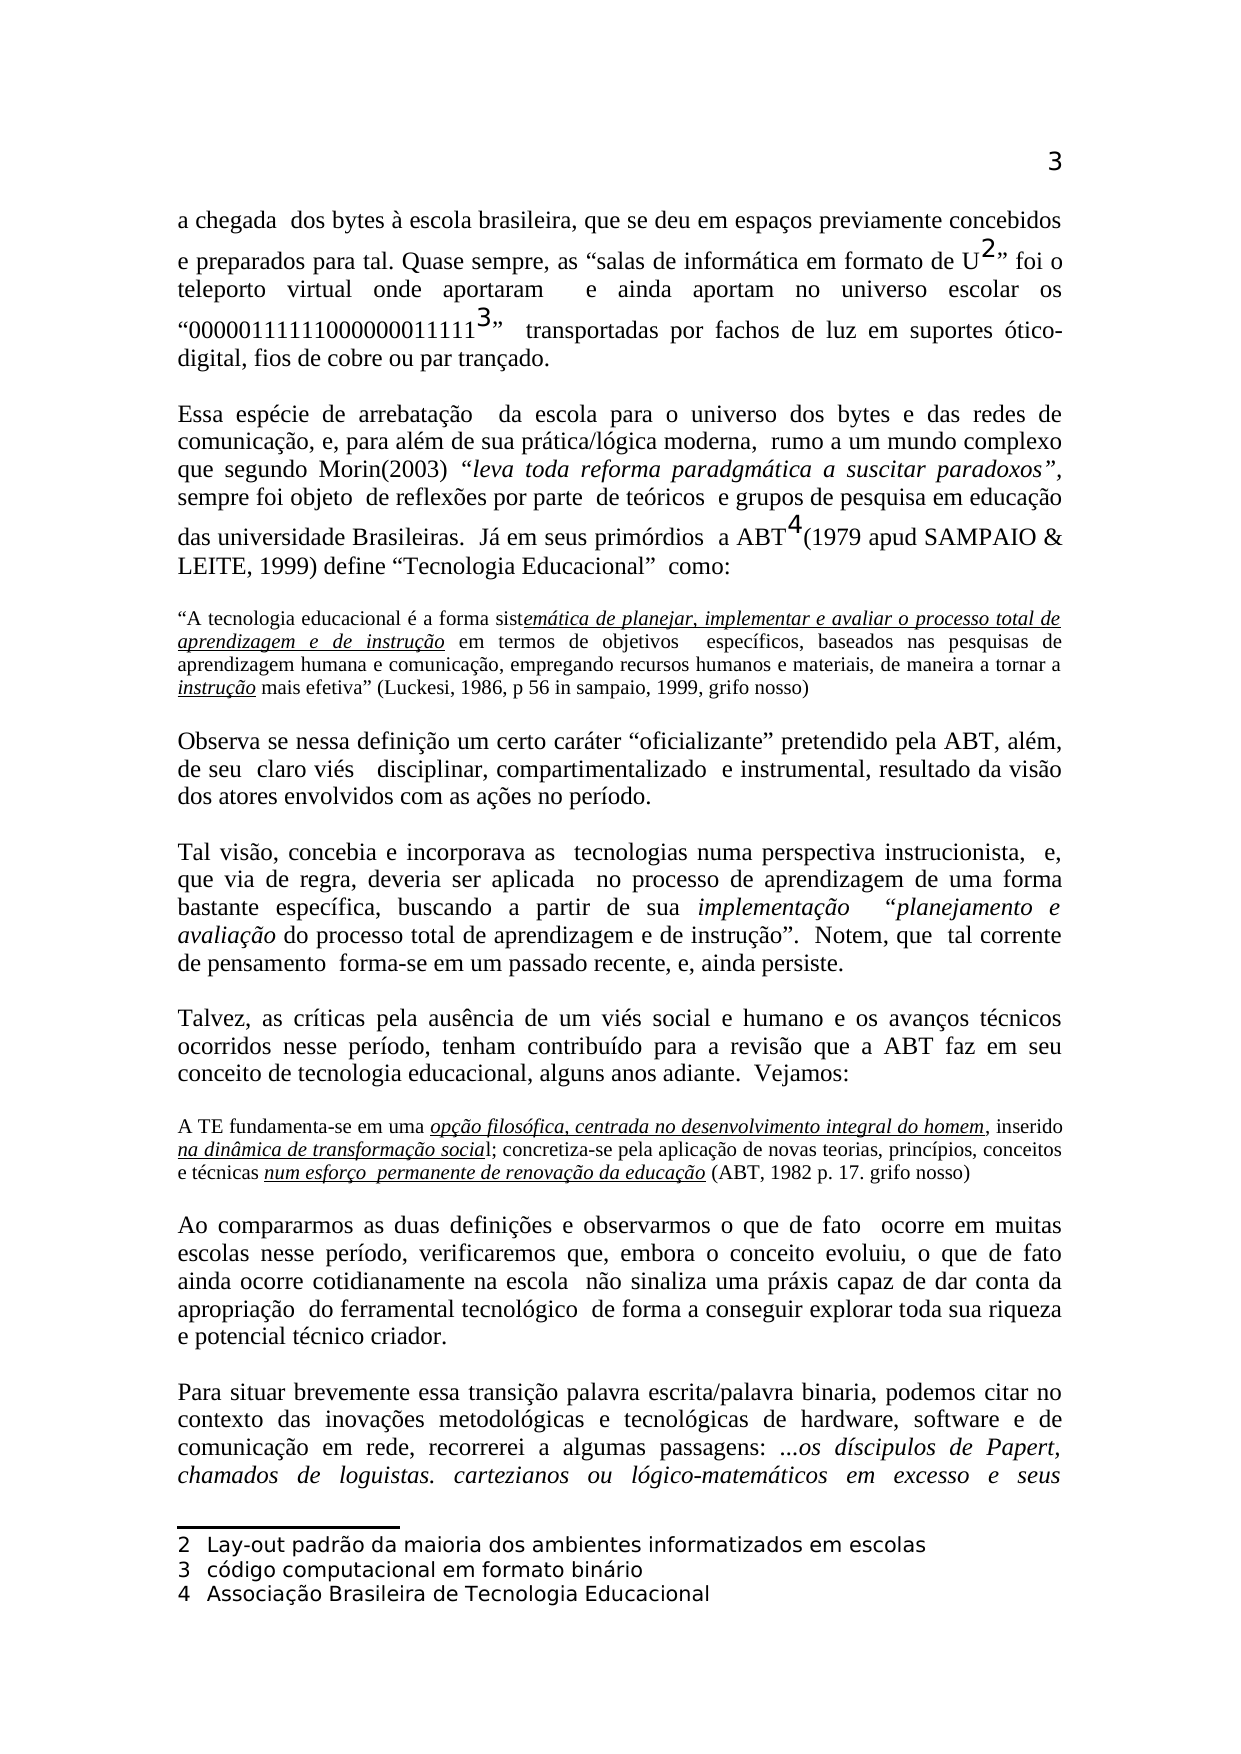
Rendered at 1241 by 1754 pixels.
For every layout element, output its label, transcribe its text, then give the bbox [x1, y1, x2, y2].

text Talvez, as críticas pela ausência de um viés social e humano e os avanços técnicos ocorridos nesse período, tenham contribuído para a revisão que a ABT faz em seu conceito de tecnologia educacional, alguns anos adiante. Vejamos: [177, 1004, 1063, 1087]
text Ao compararmos as duas definições e observarmos o que de fato ocorre em muitas escolas nesse período, verificaremos que, embora o conceito evoluiu, o que de fato ainda ocorre cotidianamente na escola não sinaliza uma práxis capaz de dar conta da apropriação do ferramental tecnológico de forma a conseguir explorar toda sua riqueza e potencial técnico criador. [177, 1212, 1063, 1350]
text A TE fundamenta-se em uma opção filosófica, centrada no desenvolvimento integral do homem, inserido na dinâmica de transformação social; concretiza-se pela aplicação de novas teorias, princípios, conceitos e técnicas num esforço permanente de renovação da educação (ABT, 1982 p. 17. grifo nosso) [177, 1115, 1063, 1184]
text código computacional em formato binário [177, 1558, 1063, 1582]
text “A tecnologia educacional é a forma sistemática de planejar, implementar e avaliar o processo total de aprendizagem e de instrução em termos de objetivos específicos, baseados nas pesquisas de aprendizagem humana e comunicação, empregando recursos humanos e materiais, de maneira a tornar a instrução mais efetiva” (Luckesi, 1986, p 56 in sampaio, 1999, grifo nosso) [177, 607, 1063, 699]
text Essa espécie de arrebatação da escola para o universo dos bytes e das redes de comunicação, e, para além de sua prática/lógica moderna, rumo a um mundo complexo que segundo Morin(2003) “leva toda reforma paradgmática a suscitar paradoxos”, sempre foi objeto de reflexões por parte de teóricos e grupos de pesquisa em educação das universidade Brasileiras. Já em seus primórdios a ABT(1979 apud SAMPAIO & LEITE, 1999) define “Tecnologia Educacional” como: [177, 400, 1063, 579]
text Observa se nessa definição um certo caráter “oficializante” pretendido pela ABT, além, de seu claro viés disciplinar, compartimentalizado e instrumental, resultado da visão dos atores envolvidos com as ações no período. [177, 727, 1063, 810]
text Tal visão, concebia e incorporava as tecnologias numa perspectiva instrucionista, e, que via de regra, deveria ser aplicada no processo de aprendizagem de uma forma bastante específica, buscando a partir de sua implementação “planejamento e avaliação do processo total de aprendizagem e de instrução”. Notem, que tal corrente de pensamento forma-se em um passado recente, e, ainda persiste. [177, 838, 1063, 976]
text a chegada dos bytes à escola brasileira, que se deu em espaços previamente concebidos e preparados para tal. Quase sempre, as “salas de informática em formato de U” foi o teleporto virtual onde aportaram e ainda aportam no universo escolar os “00000111111000000011111” transportadas por fachos de luz em suportes ótico-digital, fios de cobre ou par trançado. [177, 206, 1063, 372]
text Associação Brasileira de Tecnologia Educacional [177, 1582, 1063, 1606]
text Para situar brevemente essa transição palavra escrita/palavra binaria, podemos citar no contexto das inovações metodológicas e tecnológicas de hardware, software e de comunicação em rede, recorrerei a algumas passagens: ...os díscipulos de Papert, chamados de loguistas. cartezianos ou lógico-matemáticos em excesso e seus [177, 1378, 1063, 1489]
text Lay-out padrão da maioria dos ambientes informatizados em escolas [177, 1533, 1063, 1558]
